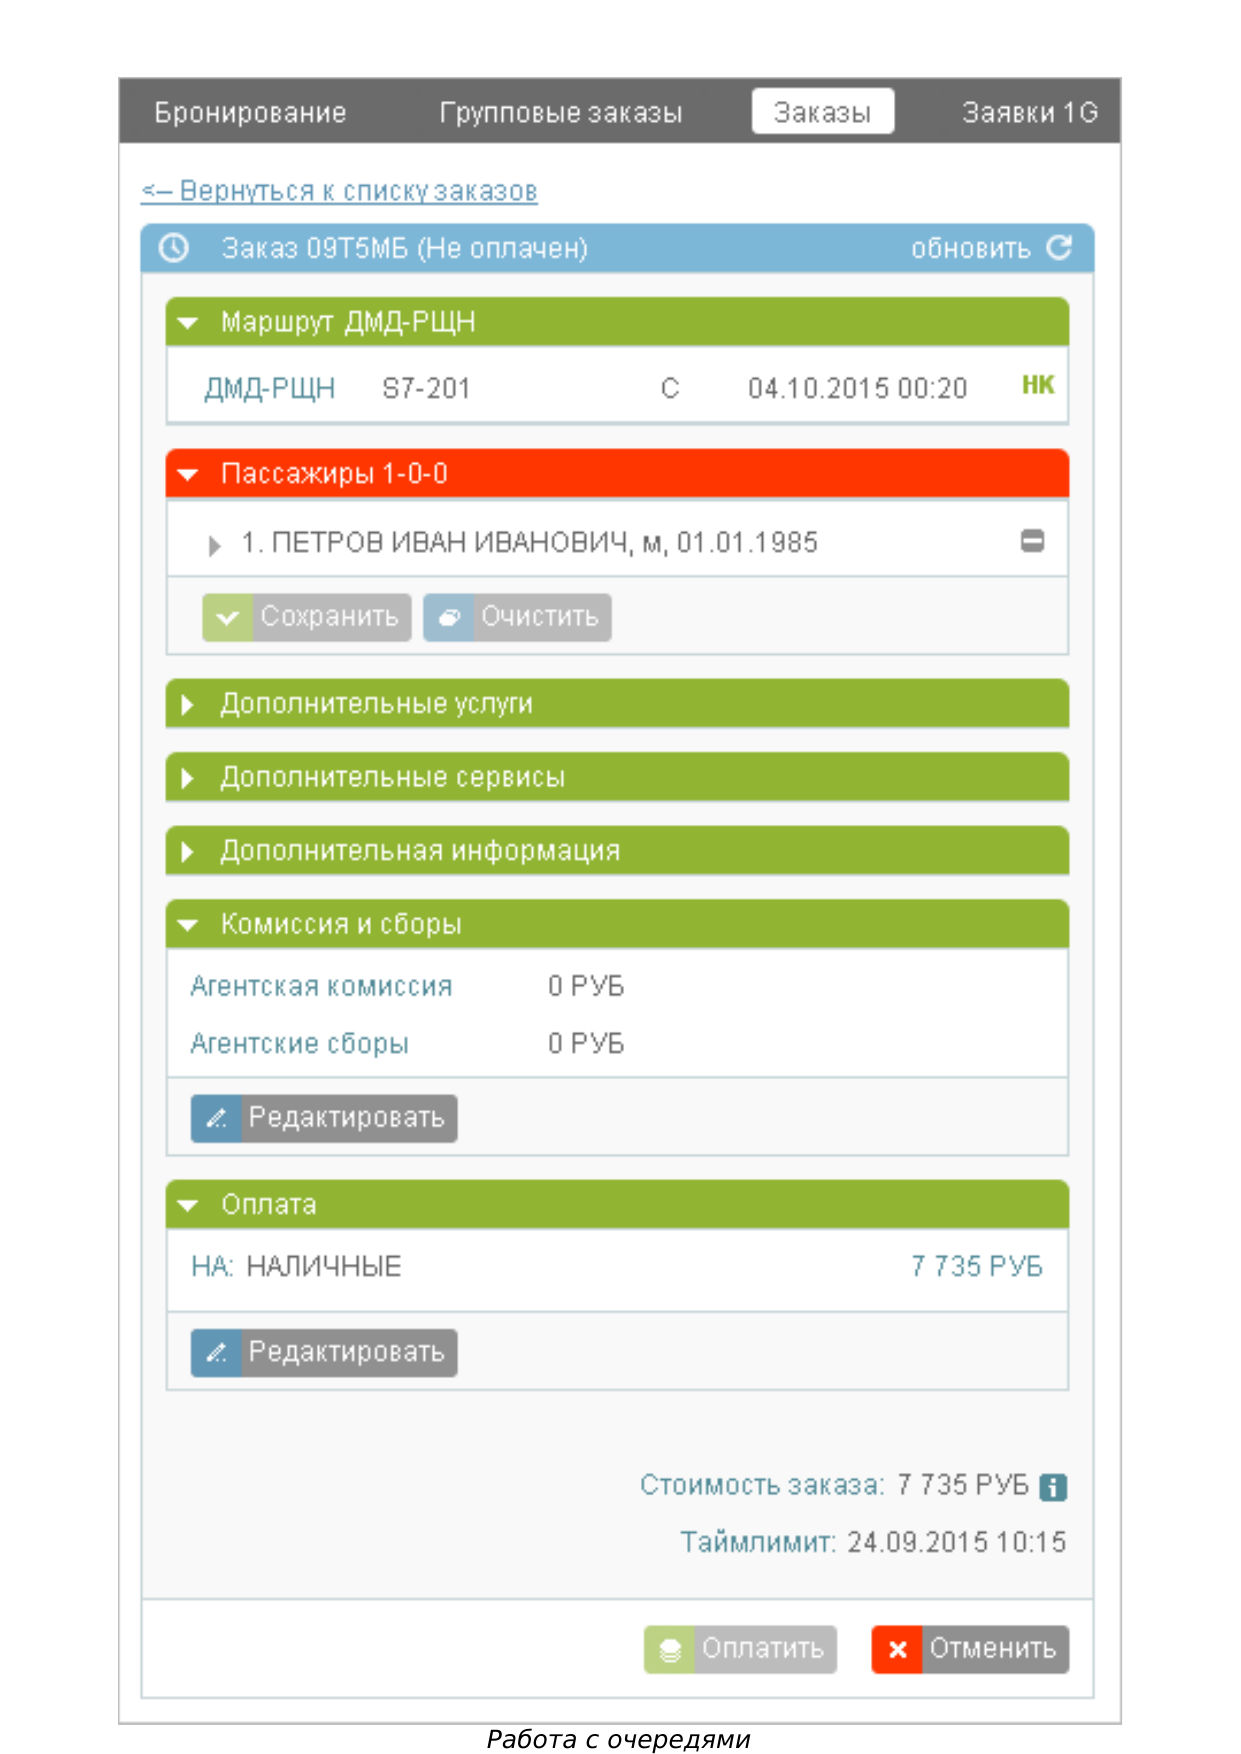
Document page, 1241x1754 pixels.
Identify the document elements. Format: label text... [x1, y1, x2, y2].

text Работа с очередями [118, 1725, 1122, 1754]
picture [118, 77, 1123, 1725]
